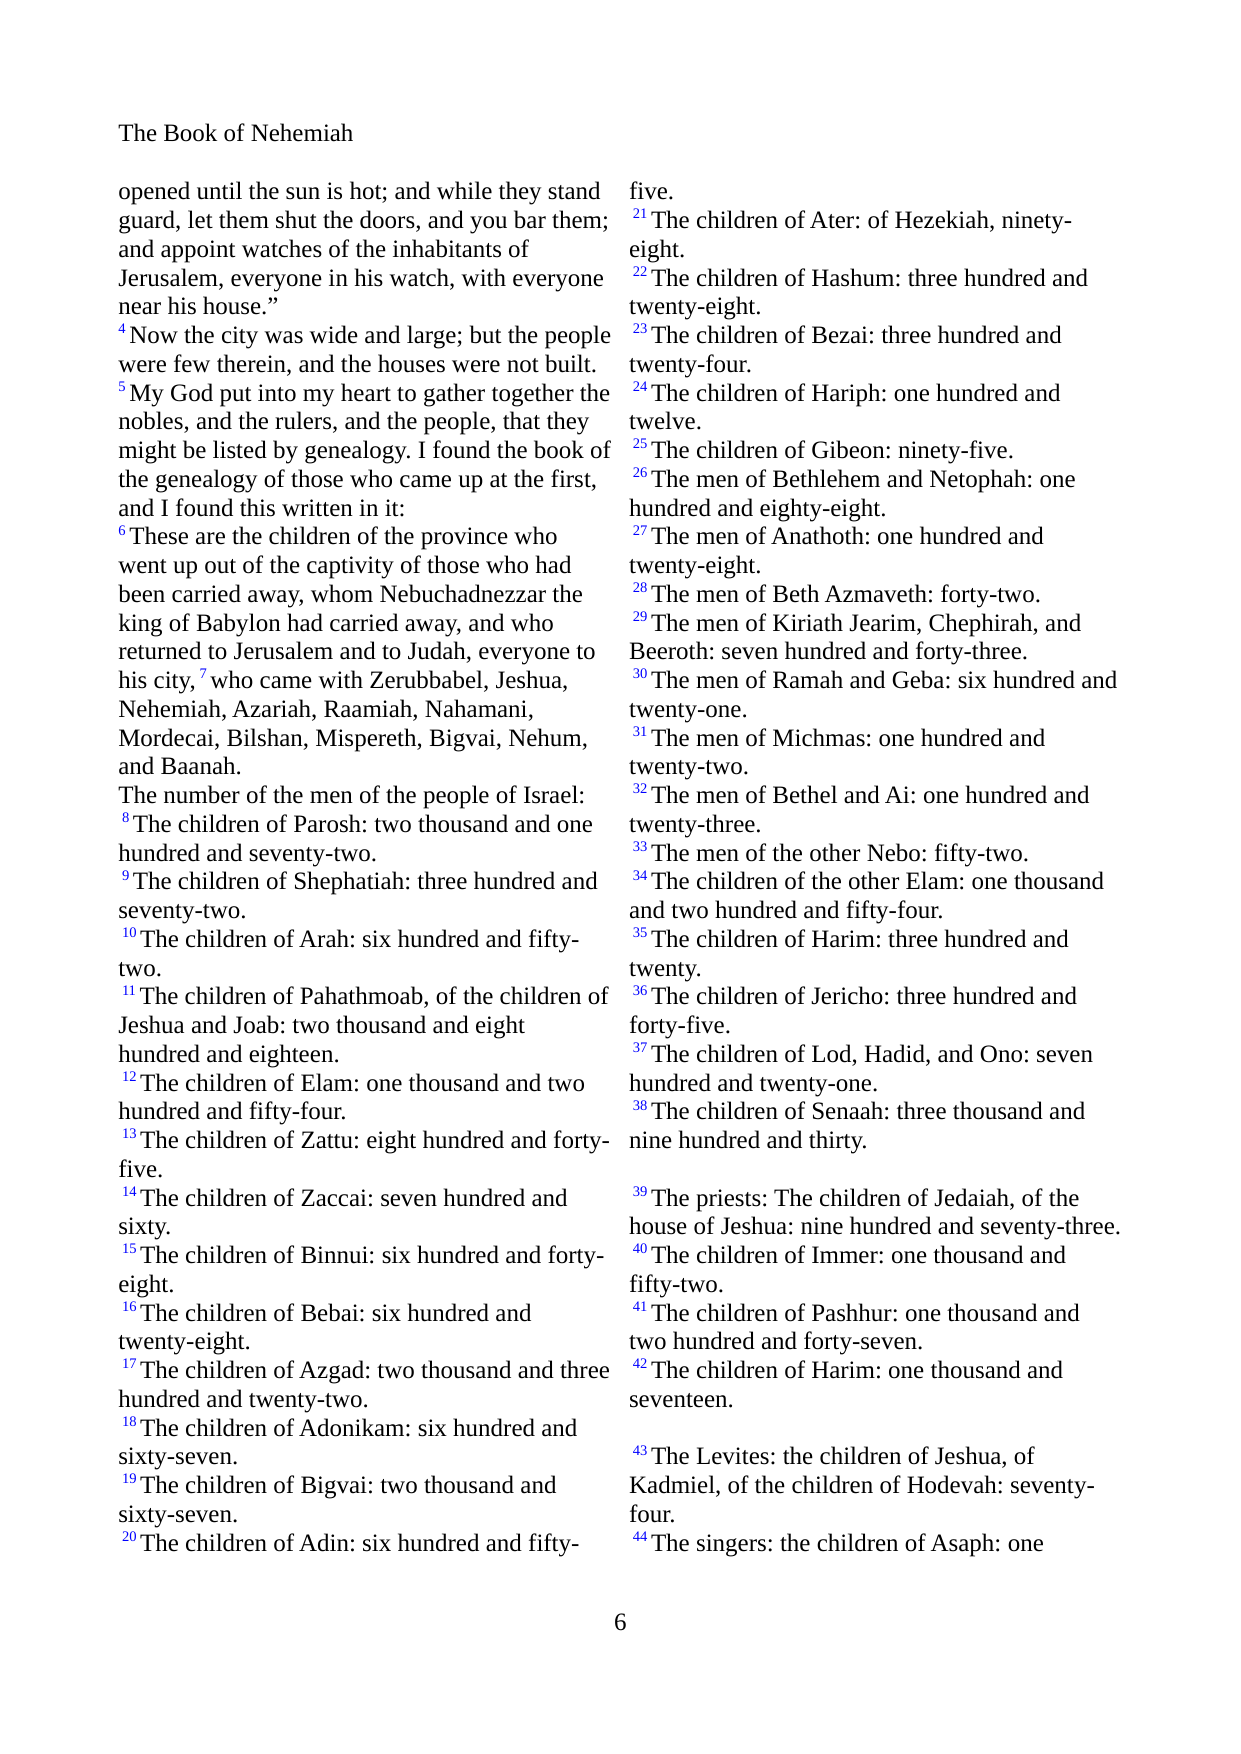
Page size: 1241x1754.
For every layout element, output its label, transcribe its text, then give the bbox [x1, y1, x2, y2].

list 37 The children of Lod, Hadid, and Ono: seven hundred and twenty-one. [629, 1039, 1122, 1096]
list 33 The men of the other Nebo: fifty-two. [629, 838, 1122, 866]
list 18 The children of Adonikam: six hundred and sixty-seven. [118, 1413, 611, 1470]
list 43 The Levites: the children of Jeshua, of Kadmiel, of the children of Hodevah: seventy-four. [629, 1441, 1122, 1528]
list 20 The children of Adin: six hundred and fifty- [118, 1528, 611, 1556]
list 17 The children of Azgad: two thousand and three hundred and twenty-two. [118, 1355, 611, 1413]
list 9 The children of Shephatiah: three hundred and seventy-two. [118, 866, 611, 924]
list 8 The children of Parosh: two thousand and one hundred and seventy-two. [118, 809, 611, 866]
list 27 The men of Anathoth: one hundred and twenty-eight. [629, 521, 1122, 579]
list 23 The children of Bezai: three hundred and twenty-four. [629, 320, 1122, 378]
list 30 The men of Ramah and Geba: six hundred and twenty-one. [629, 665, 1122, 723]
list 32 The men of Bethel and Ai: one hundred and twenty-three. [629, 780, 1122, 838]
list 29 The men of Kiriath Jearim, Chephirah, and Beeroth: seven hundred and forty-three. [629, 608, 1122, 665]
list 26 The men of Bethlehem and Netophah: one hundred and eighty-eight. [629, 464, 1122, 521]
text opened until the sun is hot; and while they stand guard, let them shut the doors, and you bar them; and appoint watches of the inhabitants of Jerusalem, everyone in his watch, with everyone near his house.” [118, 176, 611, 320]
list 16 The children of Bebai: six hundred and twenty-eight. [118, 1298, 611, 1355]
list 38 The children of Senaah: three thousand and nine hundred and thirty. [629, 1096, 1122, 1154]
text The number of the men of the people of Israel: [118, 780, 611, 809]
list 25 The children of Gibeon: ninety-five. [629, 435, 1122, 464]
list 15 The children of Binnui: six hundred and forty-eight. [118, 1240, 611, 1298]
list 11 The children of Pahathmoab, of the children of Jeshua and Joab: two thousand and eight hundred and eighteen. [118, 981, 611, 1068]
text 6 These are the children of the province who went up out of the captivity of those who had been carried away, whom Nebuchadnezzar the king of Babylon had carried away, and who returned to Jerusalem and to Judah, everyone to his city, 7 who came with Zerubbabel, Jeshua, Nehemiah, Azariah, Raamiah, Nahamani, Mordecai, Bilshan, Mispereth, Bigvai, Nehum, and Baanah. [118, 521, 611, 780]
list 35 The children of Harim: three hundred and twenty. [629, 924, 1122, 981]
list 44 The singers: the children of Asaph: one [629, 1528, 1122, 1556]
list 12 The children of Elam: one thousand and two hundred and fifty-four. [118, 1068, 611, 1125]
list 24 The children of Hariph: one hundred and twelve. [629, 378, 1122, 435]
list 42 The children of Harim: one thousand and seventeen. [629, 1355, 1122, 1413]
list 19 The children of Bigvai: two thousand and sixty-seven. [118, 1470, 611, 1528]
list 40 The children of Immer: one thousand and fifty-two. [629, 1240, 1122, 1298]
list 22 The children of Hashum: three hundred and twenty-eight. [629, 263, 1122, 320]
list five. [629, 176, 1122, 205]
list 39 The priests: The children of Jedaiah, of the house of Jeshua: nine hundred and seventy-three. [629, 1183, 1122, 1240]
list 14 The children of Zaccai: seven hundred and sixty. [118, 1183, 611, 1240]
list 31 The men of Michmas: one hundred and twenty-two. [629, 723, 1122, 780]
text 4 Now the city was wide and large; but the people were few therein, and the houses were not built. [118, 320, 611, 378]
list 10 The children of Arah: six hundred and fifty-two. [118, 924, 611, 981]
list 34 The children of the other Elam: one thousand and two hundred and fifty-four. [629, 866, 1122, 924]
list 13 The children of Zattu: eight hundred and forty-five. [118, 1125, 611, 1183]
list 21 The children of Ater: of Hezekiah, ninety-eight. [629, 205, 1122, 263]
text 5 My God put into my heart to gather together the nobles, and the rulers, and the people, that they might be listed by genealogy. I found the book of the genealogy of those who came up at the first, and I found this written in it: [118, 378, 611, 521]
list 28 The men of Beth Azmaveth: forty-two. [629, 579, 1122, 608]
list 36 The children of Jericho: three hundred and forty-five. [629, 981, 1122, 1039]
list 41 The children of Pashhur: one thousand and two hundred and forty-seven. [629, 1298, 1122, 1355]
